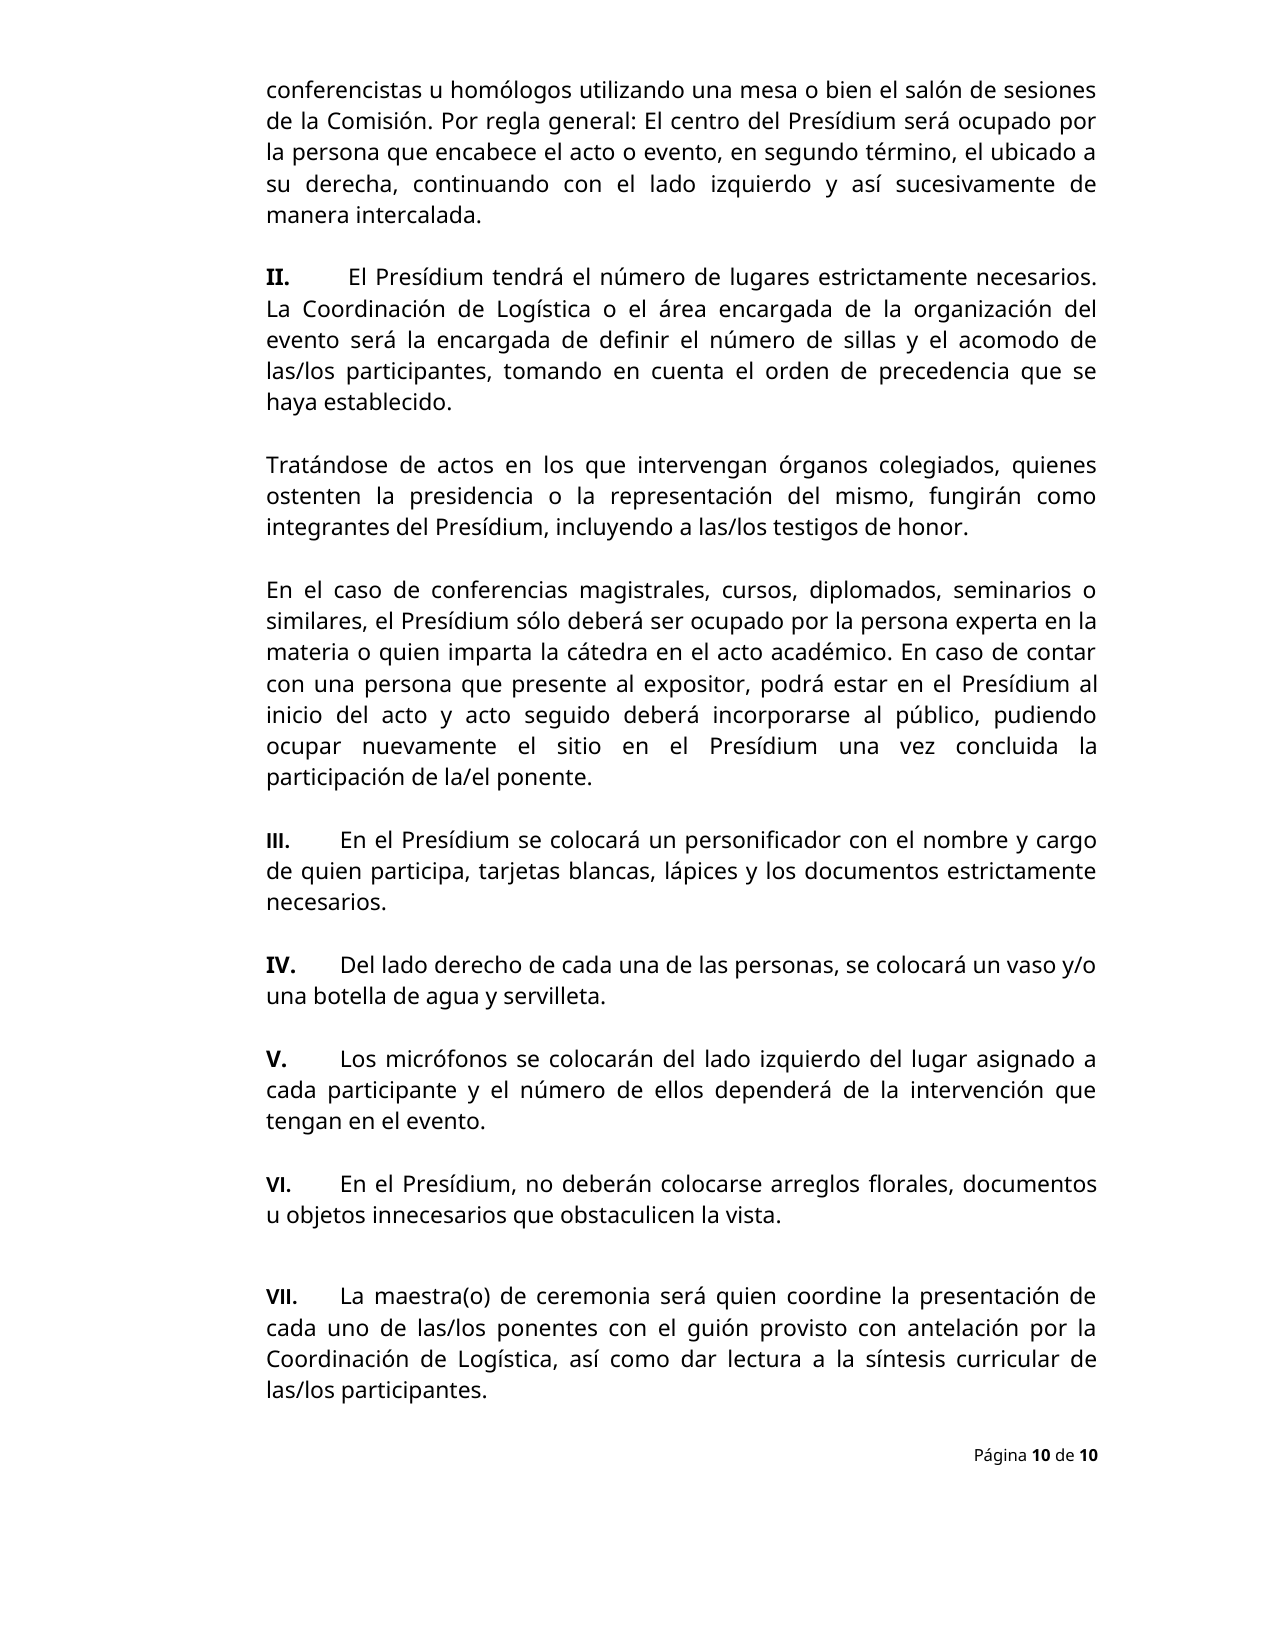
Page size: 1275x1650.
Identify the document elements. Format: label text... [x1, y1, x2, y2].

list En el caso de conferencias magistrales, cursos, diplomados, seminarios o similares, el Presídium sólo deberá ser ocupado por la persona experta en la materia o quien imparta la cátedra en el acto académico. En caso de contar con una persona que presente al expositor, podrá estar en el Presídium al inicio del acto y acto seguido deberá incorporarse al público, pudiendo ocupar nuevamente el sitio en el Presídium una vez concluida la participación de la/el ponente. [266, 574, 1098, 793]
list Los micrófonos se colocarán del lado izquierdo del lugar asignado a cada participante y el número de ellos dependerá de la intervención que tengan en el evento. [266, 1043, 1098, 1136]
list conferencistas u homólogos utilizando una mesa o bien el salón de sesiones de la Comisión. Por regla general: El centro del Presídium será ocupado por la persona que encabece el acto o evento, en segundo término, el ubicado a su derecha, continuando con el lado izquierdo y así sucesivamente de manera intercalada. [266, 74, 1098, 230]
list Tratándose de actos en los que intervengan órganos colegiados, quienes ostenten la presidencia o la representación del mismo, fungirán como integrantes del Presídium, incluyendo a las/los testigos de honor. [266, 449, 1098, 543]
list En el Presídium, no deberán colocarse arreglos florales, documentos u objetos innecesarios que obstaculicen la vista. [266, 1168, 1098, 1230]
list La maestra(o) de ceremonia será quien coordine la presentación de cada uno de las/los ponentes con el guión provisto con antelación por la Coordinación de Logística, así como dar lectura a la síntesis curricular de las/los participantes. [266, 1280, 1098, 1405]
list El Presídium tendrá el número de lugares estrictamente necesarios. La Coordinación de Logística o el área encargada de la organización del evento será la encargada de definir el número de sillas y el acomodo de las/los participantes, tomando en cuenta el orden de precedencia que se haya establecido. [266, 261, 1098, 418]
list En el Presídium se colocará un personificador con el nombre y cargo de quien participa, tarjetas blancas, lápices y los documentos estrictamente necesarios. [266, 824, 1098, 918]
list Del lado derecho de cada una de las personas, se colocará un vaso y/o una botella de agua y servilleta. [266, 949, 1098, 1011]
